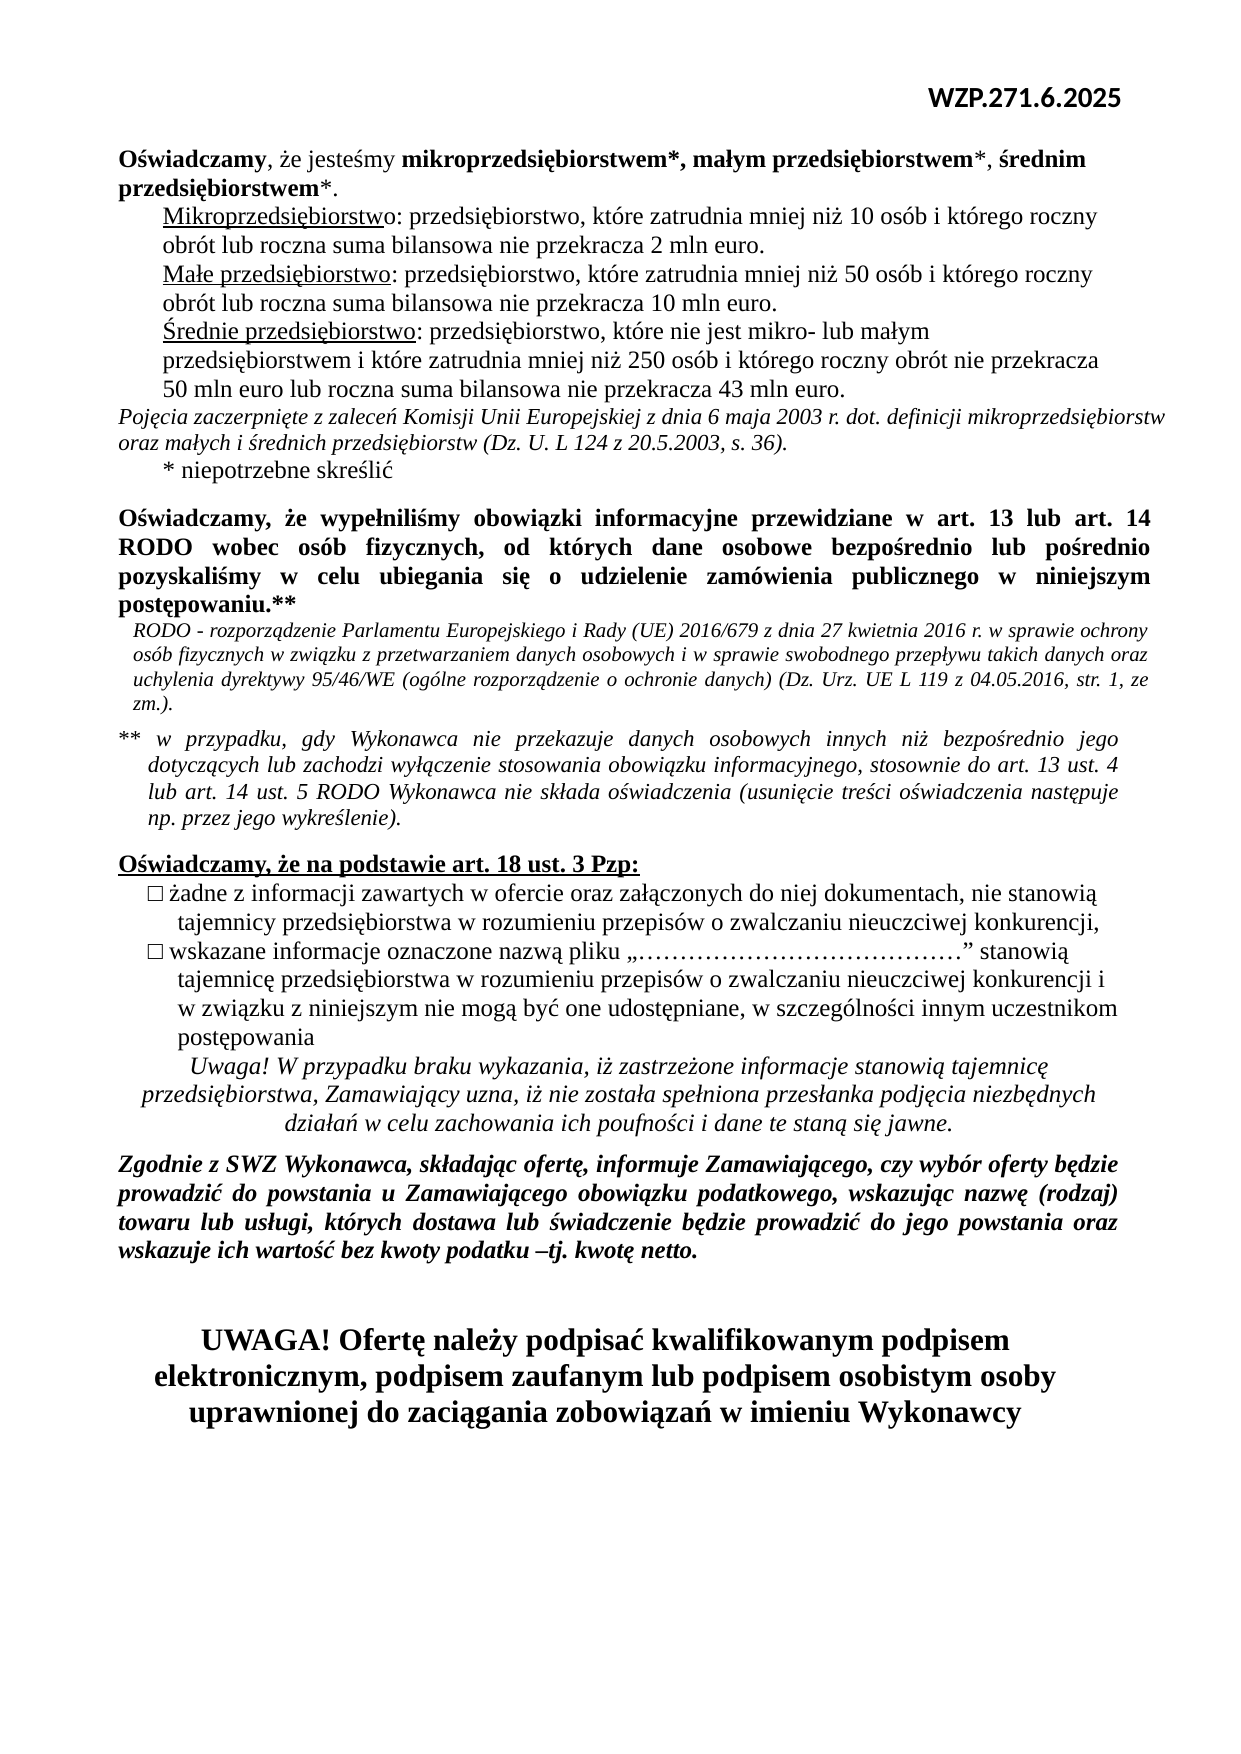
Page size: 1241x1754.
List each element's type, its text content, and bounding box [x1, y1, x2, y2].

text ** w przypadku, gdy Wykonawca nie przekazuje danych osobowych innych niż bezpośrednio jego dotyczących lub zachodzi wyłączenie stosowania obowiązku informacyjnego, stosownie do art. 13 ust. 4 lub art. 14 ust. 5 RODO Wykonawca nie składa oświadczenia (usunięcie treści oświadczenia następuje np. przez jego wykreślenie). [118, 725, 1122, 830]
text UWAGA! Ofertę należy podpisać kwalifikowanym podpisem elektronicznym, podpisem zaufanym lub podpisem osobistym osoby uprawnionej do zaciągania zobowiązań w imieniu Wykonawcy [118, 1322, 1093, 1429]
text □ wskazane informacje oznaczone nazwą pliku „…………………………………” stanowią tajemnicę przedsiębiorstwa w rozumieniu przepisów o zwalczaniu nieuczciwej konkurencji i w związku z niniejszym nie mogą być one udostępniane, w szczególności innym uczestnikom postępowania [148, 936, 1122, 1051]
text Zgodnie z SWZ Wykonawca, składając ofertę, informuje Zamawiającego, czy wybór oferty będzie prowadzić do powstania u Zamawiającego obowiązku podatkowego, wskazując nazwę (rodzaj) towaru lub usługi, których dostawa lub świadczenie będzie prowadzić do jego powstania oraz wskazuje ich wartość bez kwoty podatku –tj. kwotę netto. [118, 1149, 1122, 1264]
text Pojęcia zaczerpnięte z zaleceń Komisji Unii Europejskiej z dnia 6 maja 2003 r. dot. definicji mikroprzedsiębiorstw oraz małych i średnich przedsiębiorstw (Dz. U. L 124 z 20.5.2003, s. 36). [118, 403, 1196, 455]
text Oświadczamy, że na podstawie art. 18 ust. 3 Pzp: [118, 849, 1122, 878]
text Małe przedsiębiorstwo: przedsiębiorstwo, które zatrudnia mniej niż 50 osób i którego roczny obrót lub roczna suma bilansowa nie przekracza 10 mln euro. [162, 259, 1122, 316]
text Oświadczamy, że jesteśmy mikroprzedsiębiorstwem*, małym przedsiębiorstwem*, średnim przedsiębiorstwem*. [118, 144, 1122, 201]
text □ żadne z informacji zawartych w ofercie oraz załączonych do niej dokumentach, nie stanowią tajemnicy przedsiębiorstwa w rozumieniu przepisów o zwalczaniu nieuczciwej konkurencji, [148, 878, 1122, 936]
text Mikroprzedsiębiorstwo: przedsiębiorstwo, które zatrudnia mniej niż 10 osób i którego roczny obrót lub roczna suma bilansowa nie przekracza 2 mln euro. [162, 201, 1122, 259]
text * niepotrzebne skreślić [162, 455, 1122, 484]
text Oświadczamy, że wypełniliśmy obowiązki informacyjne przewidziane w art. 13 lub art. 14 RODO wobec osób fizycznych, od których dane osobowe bezpośrednio lub pośrednio pozyskaliśmy w celu ubiegania się o udzielenie zamówienia publicznego w niniejszym postępowaniu.** [118, 503, 1152, 618]
text Średnie przedsiębiorstwo: przedsiębiorstwo, które nie jest mikro- lub małym przedsiębiorstwem i które zatrudnia mniej niż 250 osób i którego roczny obrót nie przekracza 50 mln euro lub roczna suma bilansowa nie przekracza 43 mln euro. [162, 316, 1122, 403]
text Uwaga! W przypadku braku wykazania, iż zastrzeżone informacje stanowią tajemnicę przedsiębiorstwa, Zamawiający uzna, iż nie została spełniona przesłanka podjęcia niezbędnych działań w celu zachowania ich poufności i dane te staną się jawne. [118, 1051, 1122, 1137]
text RODO - rozporządzenie Parlamentu Europejskiego i Rady (UE) 2016/679 z dnia 27 kwietnia 2016 r. w sprawie ochrony osób fizycznych w związku z przetwarzaniem danych osobowych i w sprawie swobodnego przepływu takich danych oraz uchylenia dyrektywy 95/46/WE (ogólne rozporządzenie o ochronie danych) (Dz. Urz. UE L 119 z 04.05.2016, str. 1, ze zm.). [133, 618, 1152, 714]
